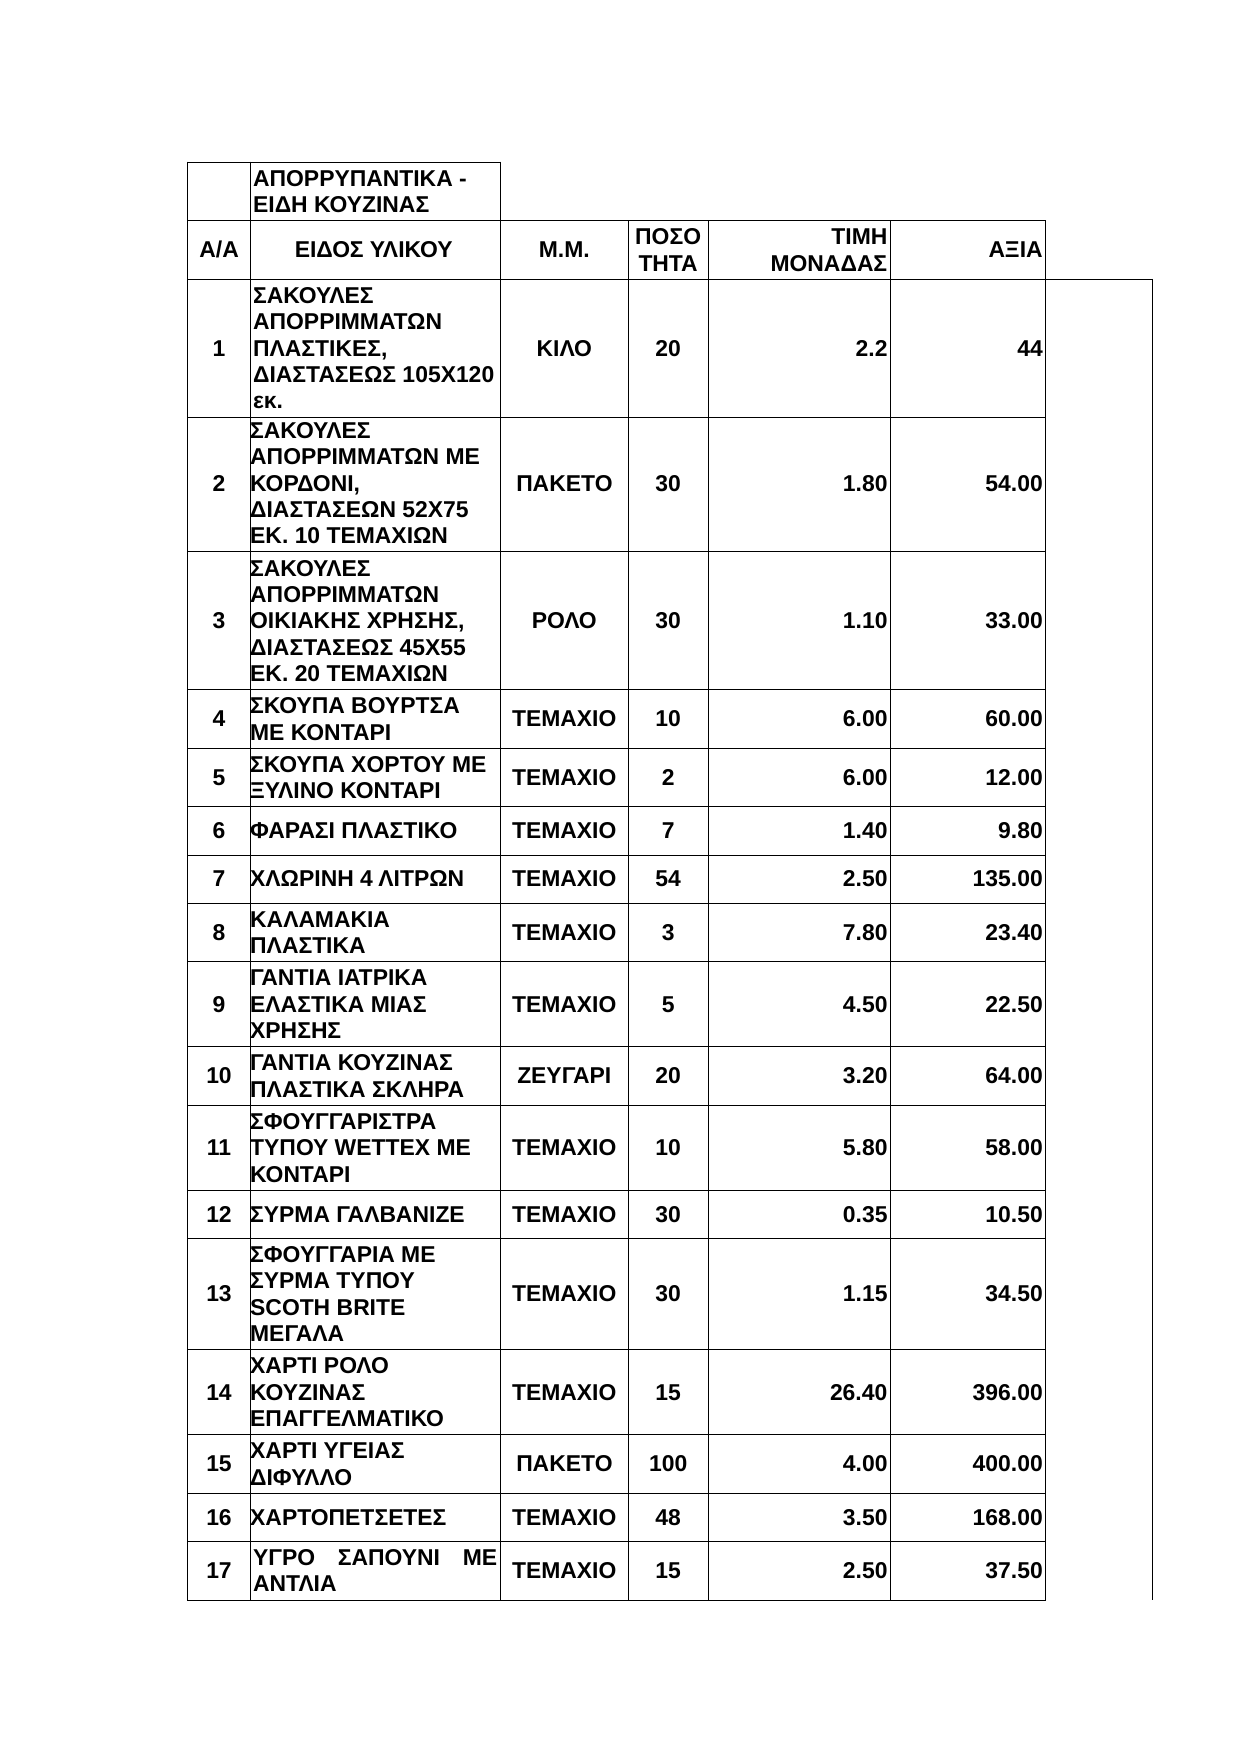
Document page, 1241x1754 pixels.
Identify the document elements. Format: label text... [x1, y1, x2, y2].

table_cell 10 [629, 690, 708, 748]
table_cell ΤΕΜΑΧΙΟ [501, 856, 628, 902]
table_cell [1046, 748, 1152, 806]
table_cell ΤΕΜΑΧΙΟ [501, 749, 628, 806]
table_cell [1046, 551, 1152, 689]
table_cell ΓΑΝΤΙΑ ΙΑΤΡΙΚΑ ΕΛΑΣΤΙΚΑ ΜΙΑΣ ΧΡΗΣΗΣ [251, 962, 500, 1046]
table_cell ΣΦΟΥΓΓΑΡΙΣΤΡΑ ΤΥΠΟΥ WETTEX ΜΕ ΚΟΝΤΑΡΙ [251, 1106, 500, 1190]
table_cell ΡΟΛΟ [501, 552, 628, 689]
table_cell ΤΕΜΑΧΙΟ [501, 807, 628, 854]
table_cell 54,00 [891, 418, 1045, 551]
table_cell ΑΞΙΑ [891, 221, 1045, 279]
table_cell 14 [188, 1350, 250, 1434]
table_cell 20 [629, 280, 708, 417]
table_cell 20 [629, 1047, 708, 1105]
table_cell 16 [188, 1494, 250, 1541]
table_header [1045, 162, 1152, 220]
table_cell ΤΕΜΑΧΙΟ [501, 904, 628, 961]
table_cell ΧΑΡΤΙ ΡΟΛΟ ΚΟΥΖΙΝΑΣ ΕΠΑΓΓΕΛΜΑΤΙΚΟ [251, 1350, 500, 1434]
table_cell 48 [629, 1494, 708, 1541]
table_cell ΠΑΚΕΤΟ [501, 1435, 628, 1493]
table_cell 11 [188, 1106, 250, 1190]
table_cell 1,10 [709, 552, 890, 689]
table_cell [1046, 1190, 1152, 1238]
table_cell ΦΑΡΑΣΙ ΠΛΑΣΤΙΚΟ [251, 807, 500, 854]
table_cell ΤΕΜΑΧΙΟ [501, 1106, 628, 1190]
table_cell ΤΕΜΑΧΙΟ [501, 962, 628, 1046]
table_cell 5 [629, 962, 708, 1046]
table_cell 4,50 [709, 962, 890, 1046]
table_cell 15 [629, 1350, 708, 1434]
table_cell ΚΙΛΟ [501, 280, 628, 417]
table_cell ΧΑΡΤΙ ΥΓΕΙΑΣ ΔΙΦΥΛΛΟ [251, 1435, 500, 1493]
table_cell 2 [188, 418, 250, 551]
table_cell 22,50 [891, 962, 1045, 1046]
table_header [501, 162, 628, 220]
table_header [708, 162, 890, 220]
table_cell ΣΚΟΥΠΑ ΧΟΡΤΟΥ ΜΕ ΞΥΛΙΝΟ ΚΟΝΤΑΡΙ [251, 749, 500, 806]
table_cell 0,35 [709, 1191, 890, 1238]
table_cell 135,00 [891, 856, 1045, 902]
table_cell ΚΑΛΑΜΑΚΙΑ ΠΛΑΣΤΙΚΑ [251, 904, 500, 961]
table_cell 3 [188, 552, 250, 689]
table_cell 3,50 [709, 1494, 890, 1541]
table_cell [1046, 1541, 1152, 1599]
table_cell ΠΑΚΕΤΟ [501, 418, 628, 551]
table_cell ΕΙΔΟΣ ΥΛΙΚΟΥ [251, 221, 500, 279]
table_cell 8 [188, 904, 250, 961]
table_header [188, 163, 250, 220]
table_cell Μ.Μ. [501, 221, 628, 279]
table_header [890, 162, 1045, 220]
table_cell 7 [188, 856, 250, 902]
table_cell 30 [629, 1191, 708, 1238]
table_cell ΧΑΡΤΟΠΕΤΣΕΤΕΣ [251, 1494, 500, 1541]
table_cell ΧΛΩΡΙΝΗ 4 ΛΙΤΡΩΝ [251, 856, 500, 902]
table_cell [1046, 1238, 1152, 1349]
table_cell 3,20 [709, 1047, 890, 1105]
table_cell ΣΥΡΜΑ ΓΑΛΒΑΝΙΖΕ [251, 1191, 500, 1238]
table_cell ΤΕΜΑΧΙΟ [501, 690, 628, 748]
table_cell ΤΕΜΑΧΙΟ [501, 1350, 628, 1434]
table_cell 6 [188, 807, 250, 854]
table_cell 9 [188, 962, 250, 1046]
table_cell 1,15 [709, 1239, 890, 1349]
table_cell [1046, 1046, 1152, 1105]
table_cell 15 [188, 1435, 250, 1493]
table_cell 3 [629, 904, 708, 961]
table_cell ΣΑΚΟΥΛΕΣ ΑΠΟΡΡΙΜΜΑΤΩΝ ΠΛΑΣΤΙΚΕΣ, ΔΙΑΣΤΑΣΕΩΣ 105Χ120 εκ. [251, 280, 500, 417]
table_cell 58,00 [891, 1106, 1045, 1190]
table_cell ΤΕΜΑΧΙΟ [501, 1494, 628, 1541]
table_cell 60,00 [891, 690, 1045, 748]
table_cell 1,80 [709, 418, 890, 551]
table_cell 5 [188, 749, 250, 806]
table_cell 12,00 [891, 749, 1045, 806]
table_cell 54 [629, 856, 708, 902]
table_cell 10,50 [891, 1191, 1045, 1238]
table_cell 10 [188, 1047, 250, 1105]
table_cell [1046, 220, 1152, 279]
table_cell [1046, 961, 1152, 1046]
table_header [628, 162, 708, 220]
table_cell 34,50 [891, 1239, 1045, 1349]
table_cell [1046, 855, 1152, 902]
table_cell ΤΕΜΑΧΙΟ [501, 1542, 628, 1599]
table_cell 5,80 [709, 1106, 890, 1190]
table_cell 23,40 [891, 904, 1045, 961]
table_cell 4 [188, 690, 250, 748]
table_cell 44 [891, 280, 1045, 417]
table_cell [1046, 1434, 1152, 1493]
table_cell 6,00 [709, 749, 890, 806]
table_cell [1046, 280, 1152, 417]
table_cell ΣΦΟΥΓΓΑΡΙΑ ΜΕ ΣΥΡΜΑ ΤΥΠΟΥ SCOTH BRITE ΜΕΓΑΛΑ [251, 1239, 500, 1349]
table_cell 9,80 [891, 807, 1045, 854]
table_cell [1046, 1493, 1152, 1541]
table_cell 2,2 [709, 280, 890, 417]
table_cell ΣΑΚΟΥΛΕΣ ΑΠΟΡΡΙΜΜΑΤΩΝ ΟΙΚΙΑΚΗΣ ΧΡΗΣΗΣ, ΔΙΑΣΤΑΣΕΩΣ 45Χ55 ΕΚ. 20 ΤΕΜΑΧΙΩΝ [251, 552, 500, 689]
table_cell 1,40 [709, 807, 890, 854]
table_cell 37,50 [891, 1542, 1045, 1599]
table_cell 15 [629, 1542, 708, 1599]
table_cell ΤΕΜΑΧΙΟ [501, 1239, 628, 1349]
table_cell 10 [629, 1106, 708, 1190]
table_cell ΠΟΣΟΤΗΤΑ [629, 221, 708, 279]
table_cell 7,80 [709, 904, 890, 961]
table_cell [1046, 417, 1152, 551]
table_cell 7 [629, 807, 708, 854]
table_cell 30 [629, 552, 708, 689]
table_cell ΥΓΡΟ ΣΑΠΟΥΝΙ ΜΕ ΑΝΤΛΙΑ [251, 1542, 500, 1599]
table_cell 168,00 [891, 1494, 1045, 1541]
table_cell 2,50 [709, 1542, 890, 1599]
table_cell 2 [629, 749, 708, 806]
table_cell [1046, 1349, 1152, 1434]
table_cell 2,50 [709, 856, 890, 902]
table_cell 400,00 [891, 1435, 1045, 1493]
table_cell 30 [629, 418, 708, 551]
table_cell 4,00 [709, 1435, 890, 1493]
table_cell 64,00 [891, 1047, 1045, 1105]
table_cell 26,40 [709, 1350, 890, 1434]
table_cell 6,00 [709, 690, 890, 748]
table_cell [1046, 689, 1152, 748]
table_cell ΓΑΝΤΙΑ ΚΟΥΖΙΝΑΣ ΠΛΑΣΤΙΚΑ ΣΚΛΗΡΑ [251, 1047, 500, 1105]
table_cell 100 [629, 1435, 708, 1493]
table_cell [1046, 903, 1152, 961]
table_cell [1046, 806, 1152, 854]
table_cell 33,00 [891, 552, 1045, 689]
table_cell 1 [188, 280, 250, 417]
table_cell 30 [629, 1239, 708, 1349]
table_cell ΣΚΟΥΠΑ ΒΟΥΡΤΣΑ ΜΕ ΚΟΝΤΑΡΙ [251, 690, 500, 748]
table_cell 13 [188, 1239, 250, 1349]
table_cell ΣΑΚΟΥΛΕΣ ΑΠΟΡΡΙΜΜΑΤΩΝ ΜΕ ΚΟΡΔΟΝΙ, ΔΙΑΣΤΑΣΕΩΝ 52Χ75 ΕΚ. 10 ΤΕΜΑΧΙΩΝ [251, 418, 500, 551]
table_cell 17 [188, 1542, 250, 1599]
table_cell 12 [188, 1191, 250, 1238]
table_cell ΤΙΜΗ ΜΟΝΑΔΑΣ [709, 221, 890, 279]
table_cell 396,00 [891, 1350, 1045, 1434]
table_header ΑΠΟΡΡΥΠΑΝΤΙΚΑ - ΕΙΔΗ ΚΟΥΖΙΝΑΣ [251, 163, 500, 220]
table_cell [1046, 1105, 1152, 1190]
table_cell ΤΕΜΑΧΙΟ [501, 1191, 628, 1238]
table_cell Α/Α [188, 221, 250, 279]
table_cell ΖΕΥΓΑΡΙ [501, 1047, 628, 1105]
